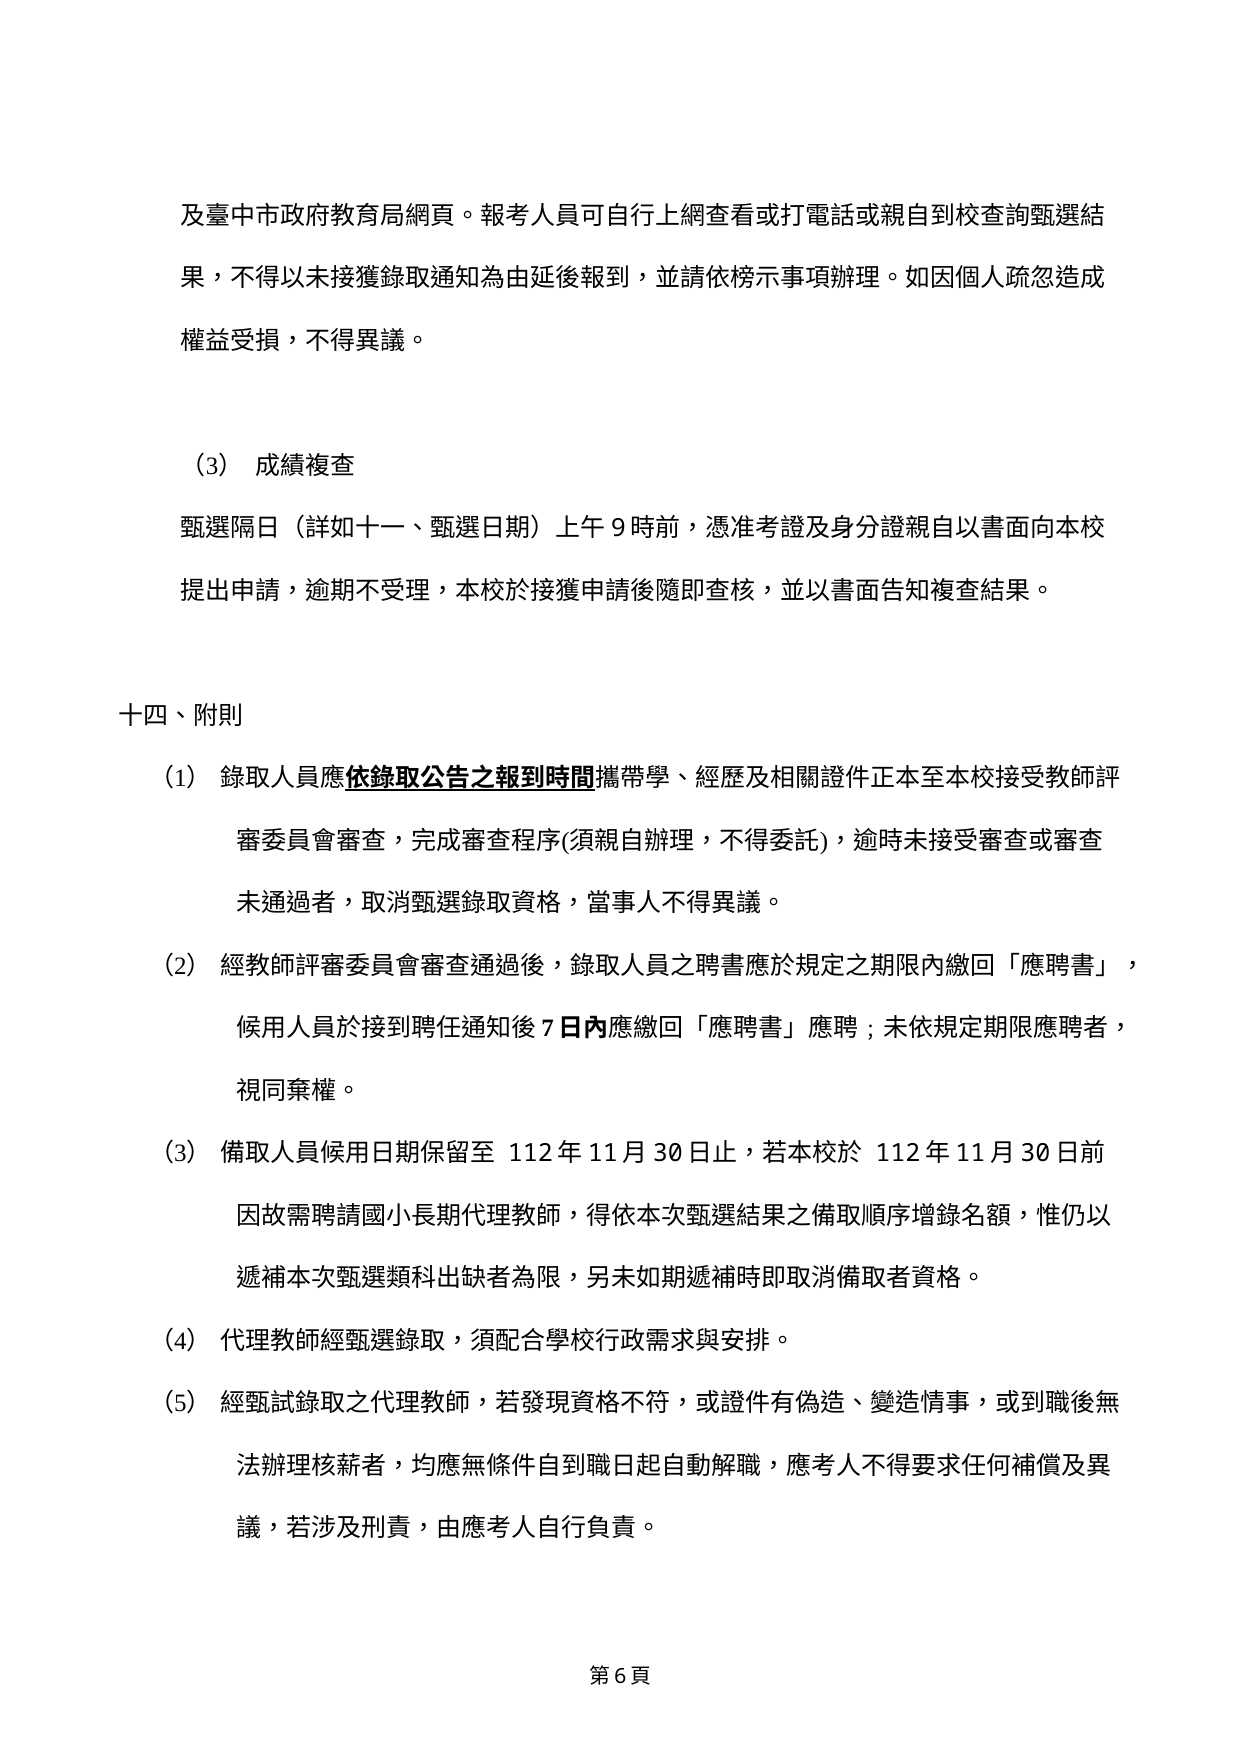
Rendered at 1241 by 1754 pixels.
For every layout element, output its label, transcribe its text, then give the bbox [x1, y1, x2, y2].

list 備取人員候用日期保留至 112年11月30日止，若本校於 112年11月30日前因故需聘請國小長期代理教師，得依本次甄選結果之備取順序增錄名額，惟仍以遞補本次甄選類科出缺者為限，另未如期遞補時即取消備取者資格。 [149, 1109, 1122, 1297]
text 及臺中市政府教育局網頁。報考人員可自行上網查看或打電話或親自到校查詢甄選結果，不得以未接獲錄取通知為由延後報到，並請依榜示事項辦理。如因個人疏忽造成權益受損，不得異議。 [181, 172, 1122, 359]
list 經甄試錄取之代理教師，若發現資格不符，或證件有偽造、變造情事，或到職後無法辦理核薪者，均應無條件自到職日起自動解職，應考人不得要求任何補償及異議，若涉及刑責，由應考人自行負責。 [149, 1359, 1122, 1547]
list 成績複查 [181, 422, 1122, 484]
list 經教師評審委員會審查通過後，錄取人員之聘書應於規定之期限內繳回「應聘書」，候用人員於接到聘任通知後7日內應繳回「應聘書」應聘﹔未依規定期限應聘者，視同棄權。 [149, 922, 1122, 1109]
text 甄選隔日（詳如十一、甄選日期）上午9時前，憑准考證及身分證親自以書面向本校提出申請，逾期不受理，本校於接獲申請後隨即查核，並以書面告知複查結果。 [181, 484, 1122, 609]
text 十四、附則 [118, 672, 1122, 734]
list 代理教師經甄選錄取，須配合學校行政需求與安排。 [149, 1297, 1122, 1359]
list 錄取人員應依錄取公告之報到時間攜帶學、經歷及相關證件正本至本校接受教師評審委員會審查，完成審查程序(須親自辦理，不得委託)，逾時未接受審查或審查未通過者，取消甄選錄取資格，當事人不得異議。 [149, 734, 1122, 922]
